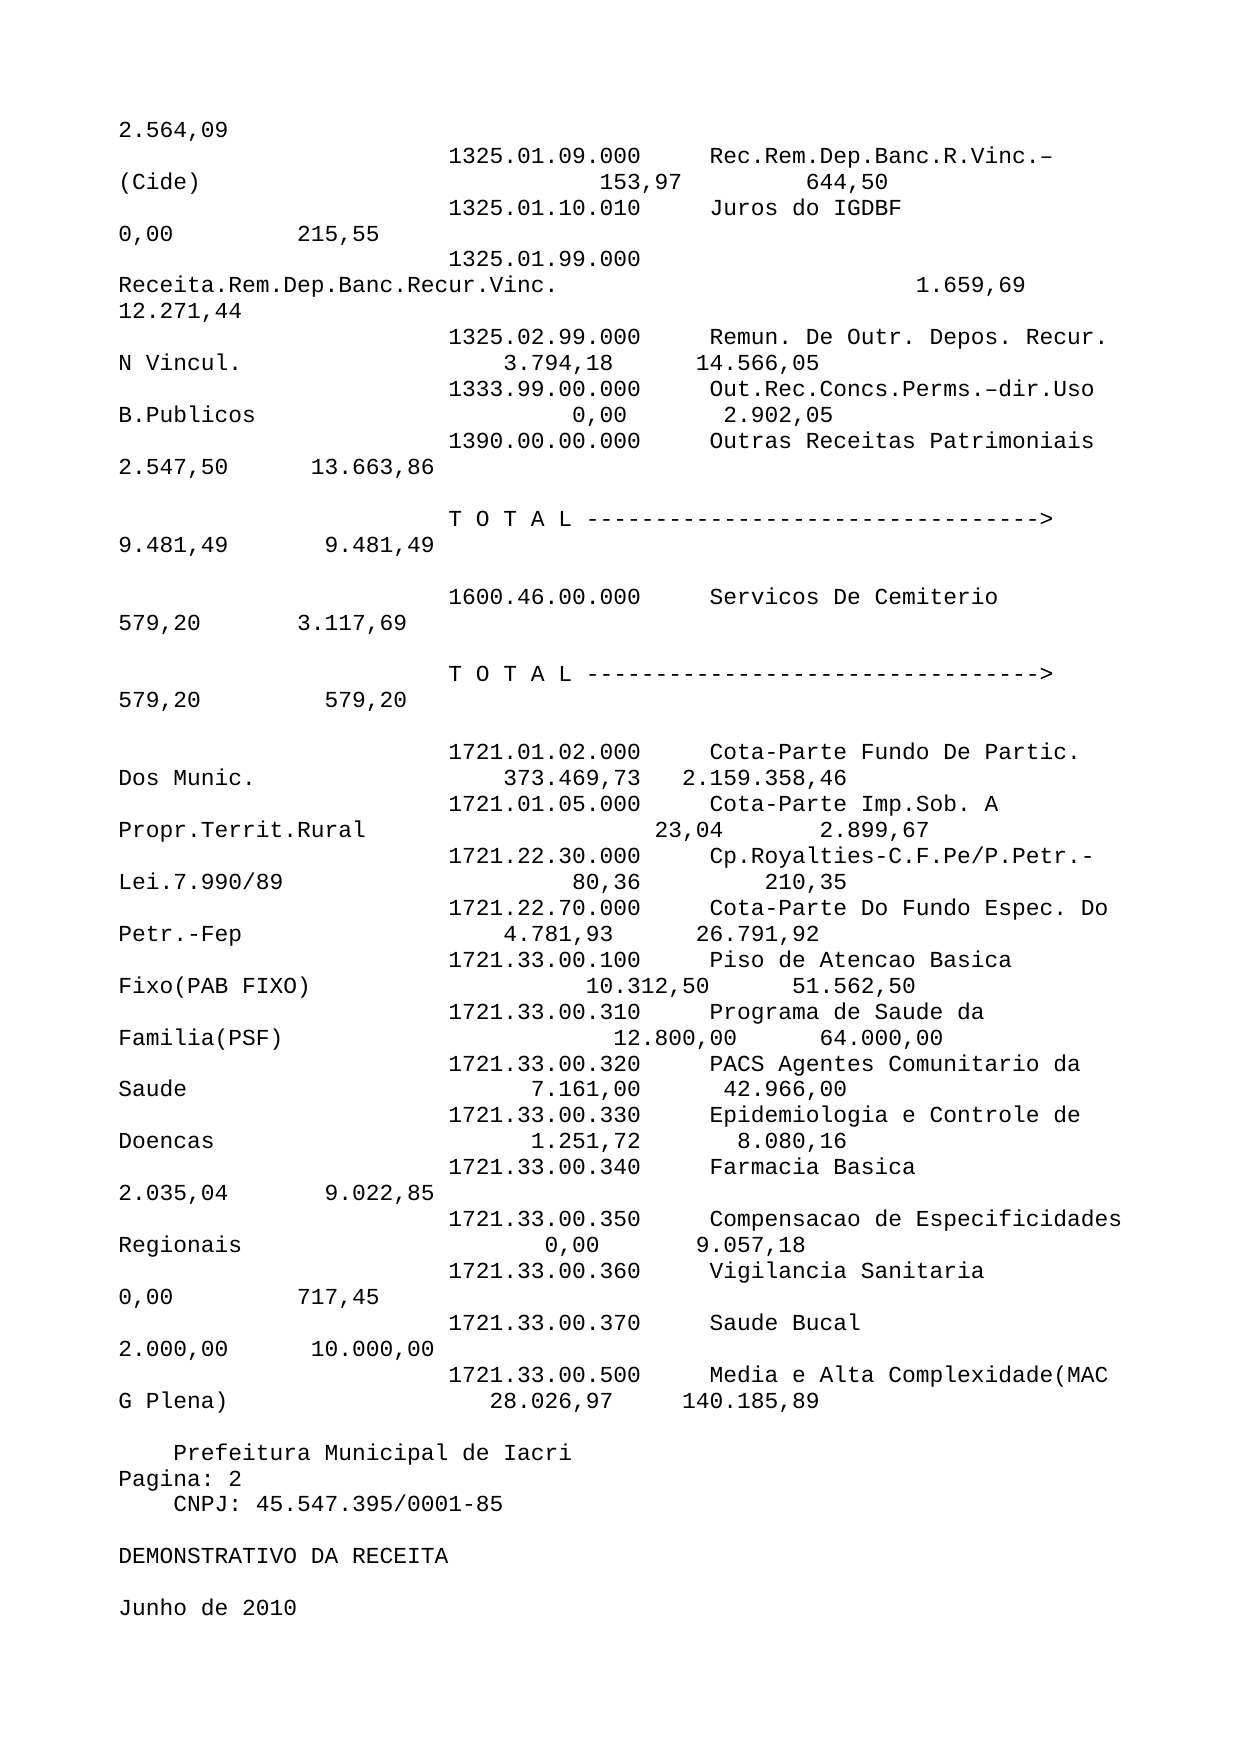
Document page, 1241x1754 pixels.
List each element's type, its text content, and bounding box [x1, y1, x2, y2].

text 1721.01.05.000 Cota-Parte Imp.Sob. A Propr.Territ.Rural 23,04 2.899,67 [118, 792, 1122, 844]
text T O T A L ---------------------------------> 579,20 579,20 [118, 663, 1122, 715]
text CNPJ: 45.547.395/0001-85 [118, 1493, 1122, 1519]
text 1721.01.02.000 Cota-Parte Fundo De Partic. Dos Munic. 373.469,73 2.159.358,46 [118, 741, 1122, 792]
text Prefeitura Municipal de Iacri Pagina: 2 [118, 1441, 1122, 1493]
text 1390.00.00.000 Outras Receitas Patrimoniais 2.547,50 13.663,86 [118, 429, 1122, 481]
text 1721.33.00.340 Farmacia Basica 2.035,04 9.022,85 [118, 1156, 1122, 1207]
text DEMONSTRATIVO DA RECEITA [118, 1519, 1122, 1571]
text 2.564,09 [118, 118, 1122, 144]
text 1333.99.00.000 Out.Rec.Concs.Perms.–dir.Uso B.Publicos 0,00 2.902,05 [118, 377, 1122, 429]
text 1325.02.99.000 Remun. De Outr. Depos. Recur. N Vincul. 3.794,18 14.566,05 [118, 326, 1122, 377]
text 1600.46.00.000 Servicos De Cemiterio 579,20 3.117,69 [118, 585, 1122, 637]
text 1721.33.00.100 Piso de Atencao Basica Fixo(PAB FIXO) 10.312,50 51.562,50 [118, 948, 1122, 1000]
text 1721.33.00.350 Compensacao de Especificidades Regionais 0,00 9.057,18 [118, 1207, 1122, 1259]
text 1721.22.70.000 Cota-Parte Do Fundo Espec. Do Petr.-Fep 4.781,93 26.791,92 [118, 896, 1122, 948]
text 1325.01.99.000 Receita.Rem.Dep.Banc.Recur.Vinc. 1.659,69 12.271,44 [118, 248, 1122, 326]
text 1325.01.09.000 Rec.Rem.Dep.Banc.R.Vinc.–(Cide) 153,97 644,50 [118, 144, 1122, 196]
text 1721.33.00.330 Epidemiologia e Controle de Doencas 1.251,72 8.080,16 [118, 1104, 1122, 1156]
text 1325.01.10.010 Juros do IGDBF 0,00 215,55 [118, 196, 1122, 248]
text 1721.33.00.320 PACS Agentes Comunitario da Saude 7.161,00 42.966,00 [118, 1052, 1122, 1104]
text 1721.22.30.000 Cp.Royalties-C.F.Pe/P.Petr.-Lei.7.990/89 80,36 210,35 [118, 844, 1122, 896]
text 1721.33.00.360 Vigilancia Sanitaria 0,00 717,45 [118, 1259, 1122, 1311]
text Junho de 2010 [118, 1571, 1122, 1622]
text 1721.33.00.500 Media e Alta Complexidade(MAC G Plena) 28.026,97 140.185,89 [118, 1363, 1122, 1415]
text 1721.33.00.310 Programa de Saude da Familia(PSF) 12.800,00 64.000,00 [118, 1000, 1122, 1052]
text 1721.33.00.370 Saude Bucal 2.000,00 10.000,00 [118, 1311, 1122, 1363]
text T O T A L ---------------------------------> 9.481,49 9.481,49 [118, 507, 1122, 559]
